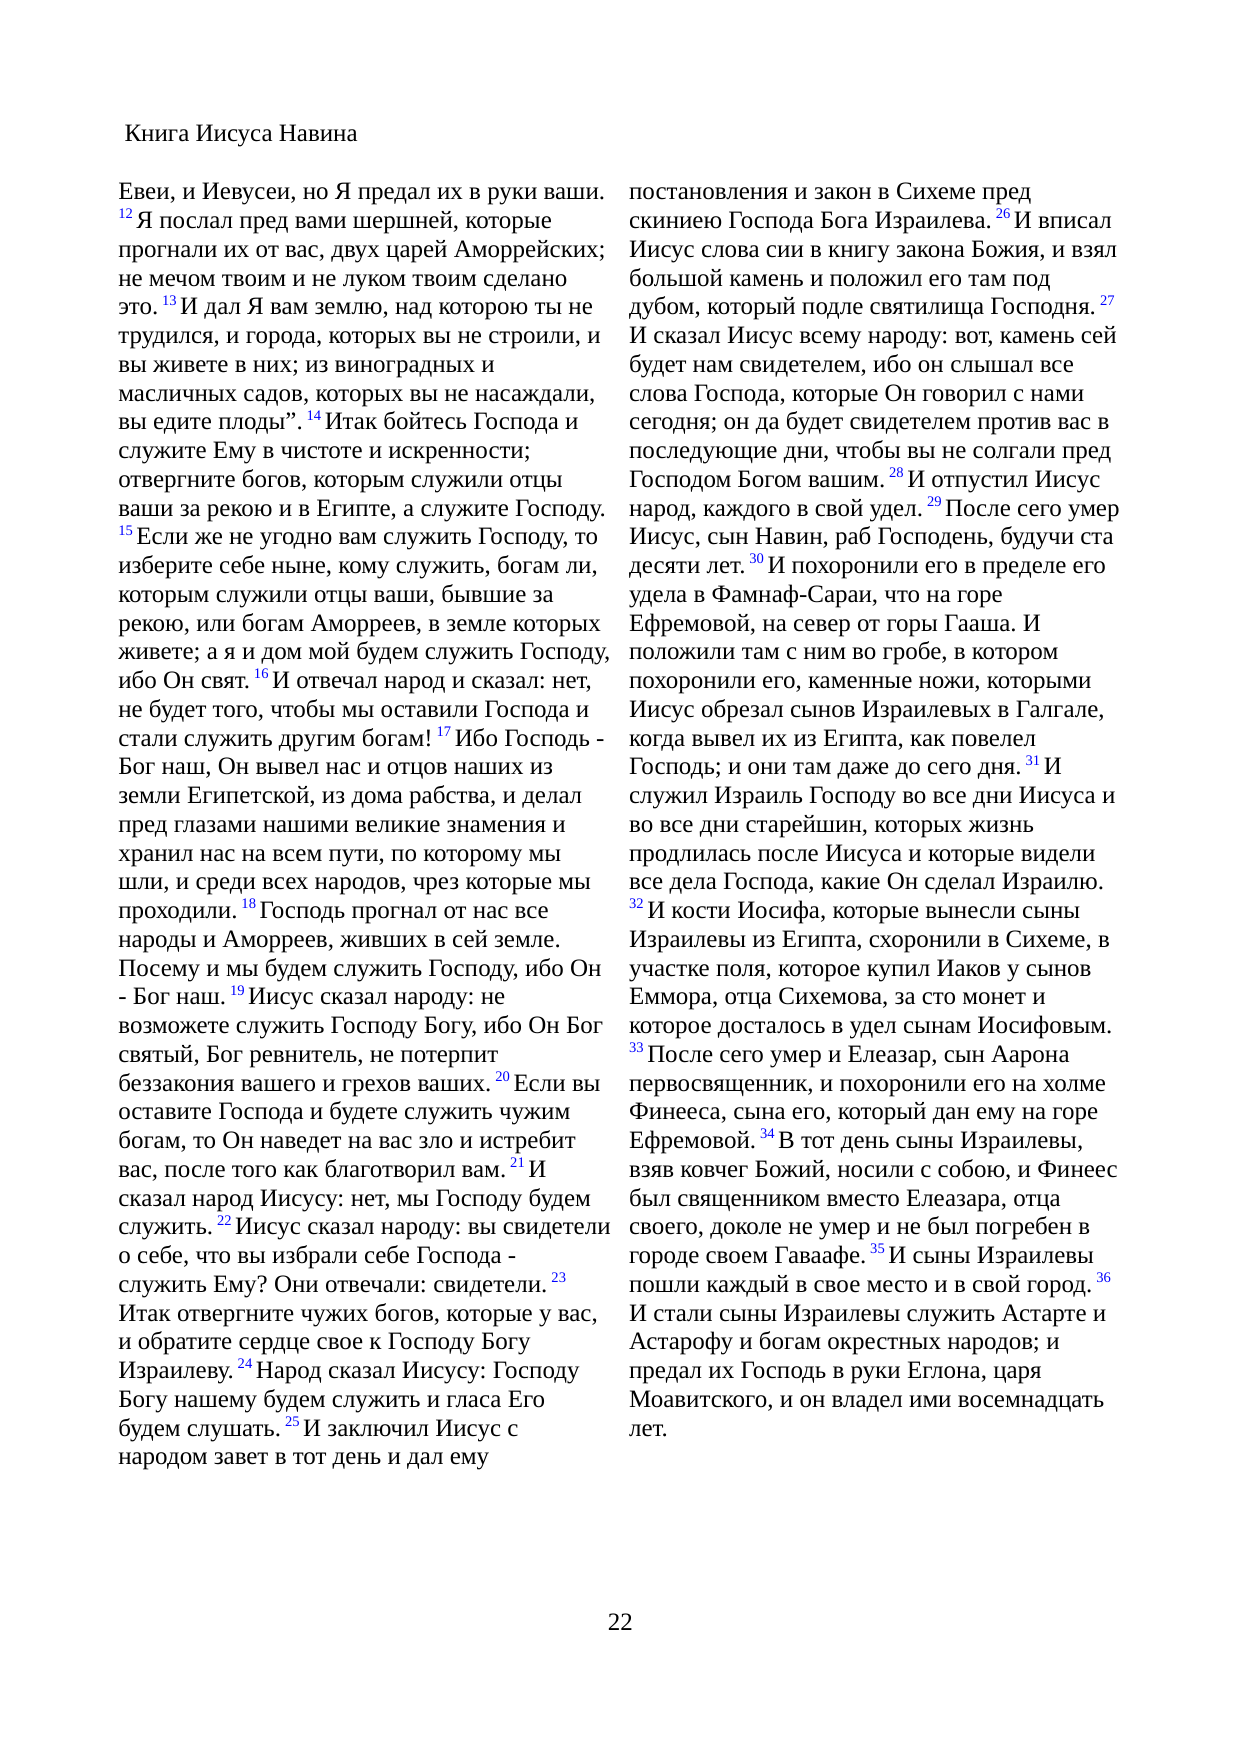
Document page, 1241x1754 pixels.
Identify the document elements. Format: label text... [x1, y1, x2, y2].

text Евеи, и Иевусеи, но Я предал их в руки ваши. 12 Я послал пред вами шершней, которые прогнали их от вас, двух царей Аморрейских; не мечом твоим и не луком твоим сделано это. 13 И дал Я вам землю, над которою ты не трудился, и города, которых вы не строили, и вы живете в них; из виноградных и масличных садов, которых вы не насаждали, вы едите плоды”. 14 Итак бойтесь Господа и служите Ему в чистоте и искренности; отвергните богов, которым служили отцы ваши за рекою и в Египте, а служите Господу. 15 Если же не угодно вам служить Господу, то изберите себе ныне, кому служить, богам ли, которым служили отцы ваши, бывшие за рекою, или богам Аморреев, в земле которых живете; а я и дом мой будем служить Господу, ибо Он свят. 16 И отвечал народ и сказал: нет, не будет того, чтобы мы оставили Господа и стали служить другим богам! 17 Ибо Господь - Бог наш, Он вывел нас и отцов наших из земли Египетской, из дома рабства, и делал пред глазами нашими великие знамения и хранил нас на всем пути, по которому мы шли, и среди всех народов, чрез которые мы проходили. 18 Господь прогнал от нас все народы и Аморреев, живших в сей земле. Посему и мы будем служить Господу, ибо Он - Бог наш. 19 Иисус сказал народу: не возможете служить Господу Богу, ибо Он Бог святый, Бог ревнитель, не потерпит беззакония вашего и грехов ваших. 20 Если вы оставите Господа и будете служить чужим богам, то Он наведет на вас зло и истребит вас, после того как благотворил вам. 21 И сказал народ Иисусу: нет, мы Господу будем служить. 22 Иисус сказал народу: вы свидетели о себе, что вы избрали себе Господа - служить Ему? Они отвечали: свидетели. 23 Итак отвергните чужих богов, которые у вас, и обратите сердце свое к Господу Богу Израилеву. 24 Народ сказал Иисусу: Господу Богу нашему будем служить и гласа Его будем слушать. 25 И заключил Иисус с народом завет в тот день и дал ему [118, 176, 611, 1470]
text постановления и закон в Сихеме пред скиниею Господа Бога Израилева. 26 И вписал Иисус слова сии в книгу закона Божия, и взял большой камень и положил его там под дубом, который подле святилища Господня. 27 И сказал Иисус всему народу: вот, камень сей будет нам свидетелем, ибо он слышал все слова Господа, которые Он говорил с нами сегодня; он да будет свидетелем против вас в последующие дни, чтобы вы не солгали пред Господом Богом вашим. 28 И отпустил Иисус народ, каждого в свой удел. 29 После сего умер Иисус, сын Навин, раб Господень, будучи ста десяти лет. 30 И похоронили его в пределе его удела в Фамнаф-Сараи, что на горе Ефремовой, на север от горы Гааша. И положили там с ним во гробе, в котором похоронили его, каменные ножи, которыми Иисус обрезал сынов Израилевых в Галгале, когда вывел их из Египта, как повелел Господь; и они там даже до сего дня. 31 И служил Израиль Господу во все дни Иисуса и во все дни старейшин, которых жизнь продлилась после Иисуса и которые видели все дела Господа, какие Он сделал Израилю. 32 И кости Иосифа, которые вынесли сыны Израилевы из Египта, схоронили в Сихеме, в участке поля, которое купил Иаков у сынов Еммора, отца Сихемова, за сто монет и которое досталось в удел сынам Иосифовым. 33 После сего умер и Елеазар, сын Аарона первосвященник, и похоронили его на холме Финееса, сына его, который дан ему на горе Ефремовой. 34 В тот день сыны Израилевы, взяв ковчег Божий, носили с собою, и Финеес был священником вместо Елеазара, отца своего, доколе не умер и не был погребен в городе своем Гаваафе. 35 И сыны Израилевы пошли каждый в свое место и в свой город. 36 И стали сыны Израилевы служить Астарте и Астарофу и богам окрестных народов; и предал их Господь в руки Еглона, царя Моавитского, и он владел ими восемнадцать лет. [629, 176, 1122, 1441]
